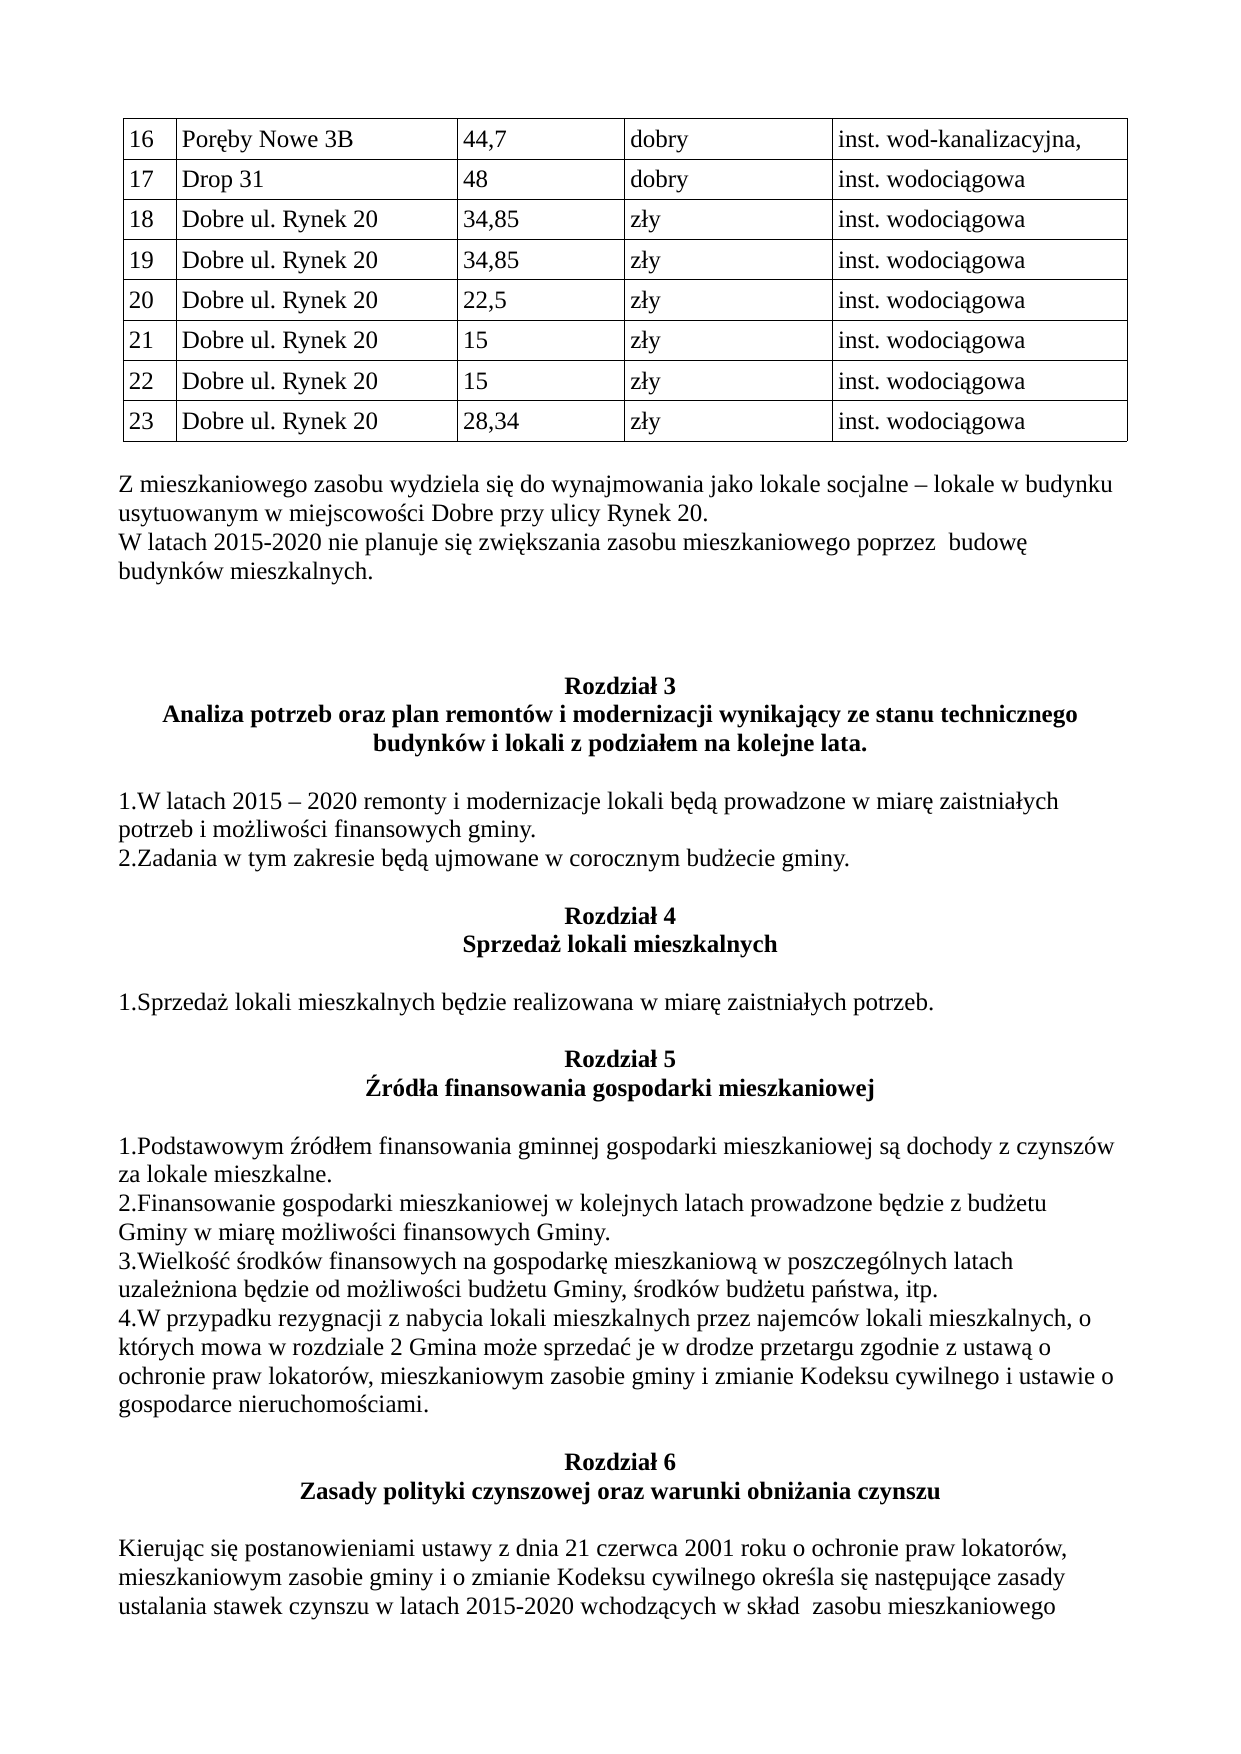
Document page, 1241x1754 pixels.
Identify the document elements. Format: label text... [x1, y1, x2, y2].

table_cell 34,85 [458, 240, 624, 279]
list Sprzedaż lokali mieszkalnych będzie realizowana w miarę zaistniałych potrzeb. [118, 987, 1122, 1016]
table_cell Poręby Nowe 3B [177, 119, 457, 158]
table_cell zły [625, 200, 832, 239]
text Rozdział 6 [118, 1447, 1122, 1476]
table_cell inst. wodociągowa [833, 321, 1127, 360]
text Analiza potrzeb oraz plan remontów i modernizacji wynikający ze stanu technicznego budynków i lokali z podziałem na kolejne lata. [118, 699, 1122, 757]
table_cell Dobre ul. Rynek 20 [177, 240, 457, 279]
table_cell inst. wodociągowa [833, 200, 1127, 239]
table_cell zły [625, 240, 832, 279]
table_cell 19 [124, 240, 176, 279]
table_cell 16 [124, 119, 176, 158]
text Kierując się postanowieniami ustawy z dnia 21 czerwca 2001 roku o ochronie praw lokatorów, mieszkaniowym zasobie gminy i o zmianie Kodeksu cywilnego określa się następujące zasady ustalania stawek czynszu w latach 2015-2020 wchodzących w skład zasobu mieszkaniowego [118, 1533, 1122, 1619]
table_cell Dobre ul. Rynek 20 [177, 200, 457, 239]
text Rozdział 4 [118, 901, 1122, 929]
table_cell Dobre ul. Rynek 20 [177, 280, 457, 320]
list Wielkość środków finansowych na gospodarkę mieszkaniową w poszczególnych latach uzależniona będzie od możliwości budżetu Gminy, środków budżetu państwa, itp. [118, 1246, 1122, 1303]
table_cell Drop 31 [177, 160, 457, 199]
table_cell 22 [124, 361, 176, 400]
table_cell 21 [124, 321, 176, 360]
table_cell 18 [124, 200, 176, 239]
text Z mieszkaniowego zasobu wydziela się do wynajmowania jako lokale socjalne – lokale w budynku usytuowanym w miejscowości Dobre przy ulicy Rynek 20. [118, 469, 1122, 527]
table_cell 15 [458, 321, 624, 360]
table_cell inst. wodociągowa [833, 160, 1127, 199]
table_cell inst. wod-kanalizacyjna, [833, 119, 1127, 158]
list Zadania w tym zakresie będą ujmowane w corocznym budżecie gminy. [118, 843, 1122, 872]
table_cell inst. wodociągowa [833, 361, 1127, 400]
text Zasady polityki czynszowej oraz warunki obniżania czynszu [118, 1476, 1122, 1504]
table_cell zły [625, 401, 832, 441]
table_cell zły [625, 321, 832, 360]
table_cell zły [625, 280, 832, 320]
table_cell inst. wodociągowa [833, 401, 1127, 441]
table_cell inst. wodociągowa [833, 240, 1127, 279]
table_cell 23 [124, 401, 176, 441]
table_cell 28,34 [458, 401, 624, 441]
table_cell 15 [458, 361, 624, 400]
table_cell 48 [458, 160, 624, 199]
text Źródła finansowania gospodarki mieszkaniowej [118, 1073, 1122, 1102]
list W przypadku rezygnacji z nabycia lokali mieszkalnych przez najemców lokali mieszkalnych, o których mowa w rozdziale 2 Gmina może sprzedać je w drodze przetargu zgodnie z ustawą o ochronie praw lokatorów, mieszkaniowym zasobie gminy i zmianie Kodeksu cywilnego i ustawie o gospodarce nieruchomościami. [118, 1303, 1122, 1418]
table_cell 44,7 [458, 119, 624, 158]
table_cell inst. wodociągowa [833, 280, 1127, 320]
list Finansowanie gospodarki mieszkaniowej w kolejnych latach prowadzone będzie z budżetu Gminy w miarę możliwości finansowych Gminy. [118, 1188, 1122, 1246]
table_cell 17 [124, 160, 176, 199]
list W latach 2015 – 2020 remonty i modernizacje lokali będą prowadzone w miarę zaistniałych potrzeb i możliwości finansowych gminy. [118, 786, 1122, 843]
table_cell zły [625, 361, 832, 400]
table_cell 34,85 [458, 200, 624, 239]
text Rozdział 3 [118, 671, 1122, 699]
table_cell dobry [625, 119, 832, 158]
table_cell Dobre ul. Rynek 20 [177, 321, 457, 360]
text Sprzedaż lokali mieszkalnych [118, 929, 1122, 958]
table_cell Dobre ul. Rynek 20 [177, 361, 457, 400]
table_cell dobry [625, 160, 832, 199]
table_cell 20 [124, 280, 176, 320]
table_cell 22,5 [458, 280, 624, 320]
list Podstawowym źródłem finansowania gminnej gospodarki mieszkaniowej są dochody z czynszów za lokale mieszkalne. [118, 1131, 1122, 1188]
table_cell Dobre ul. Rynek 20 [177, 401, 457, 441]
text W latach 2015-2020 nie planuje się zwiększania zasobu mieszkaniowego poprzez budowę budynków mieszkalnych. [118, 527, 1122, 584]
text Rozdział 5 [118, 1044, 1122, 1073]
